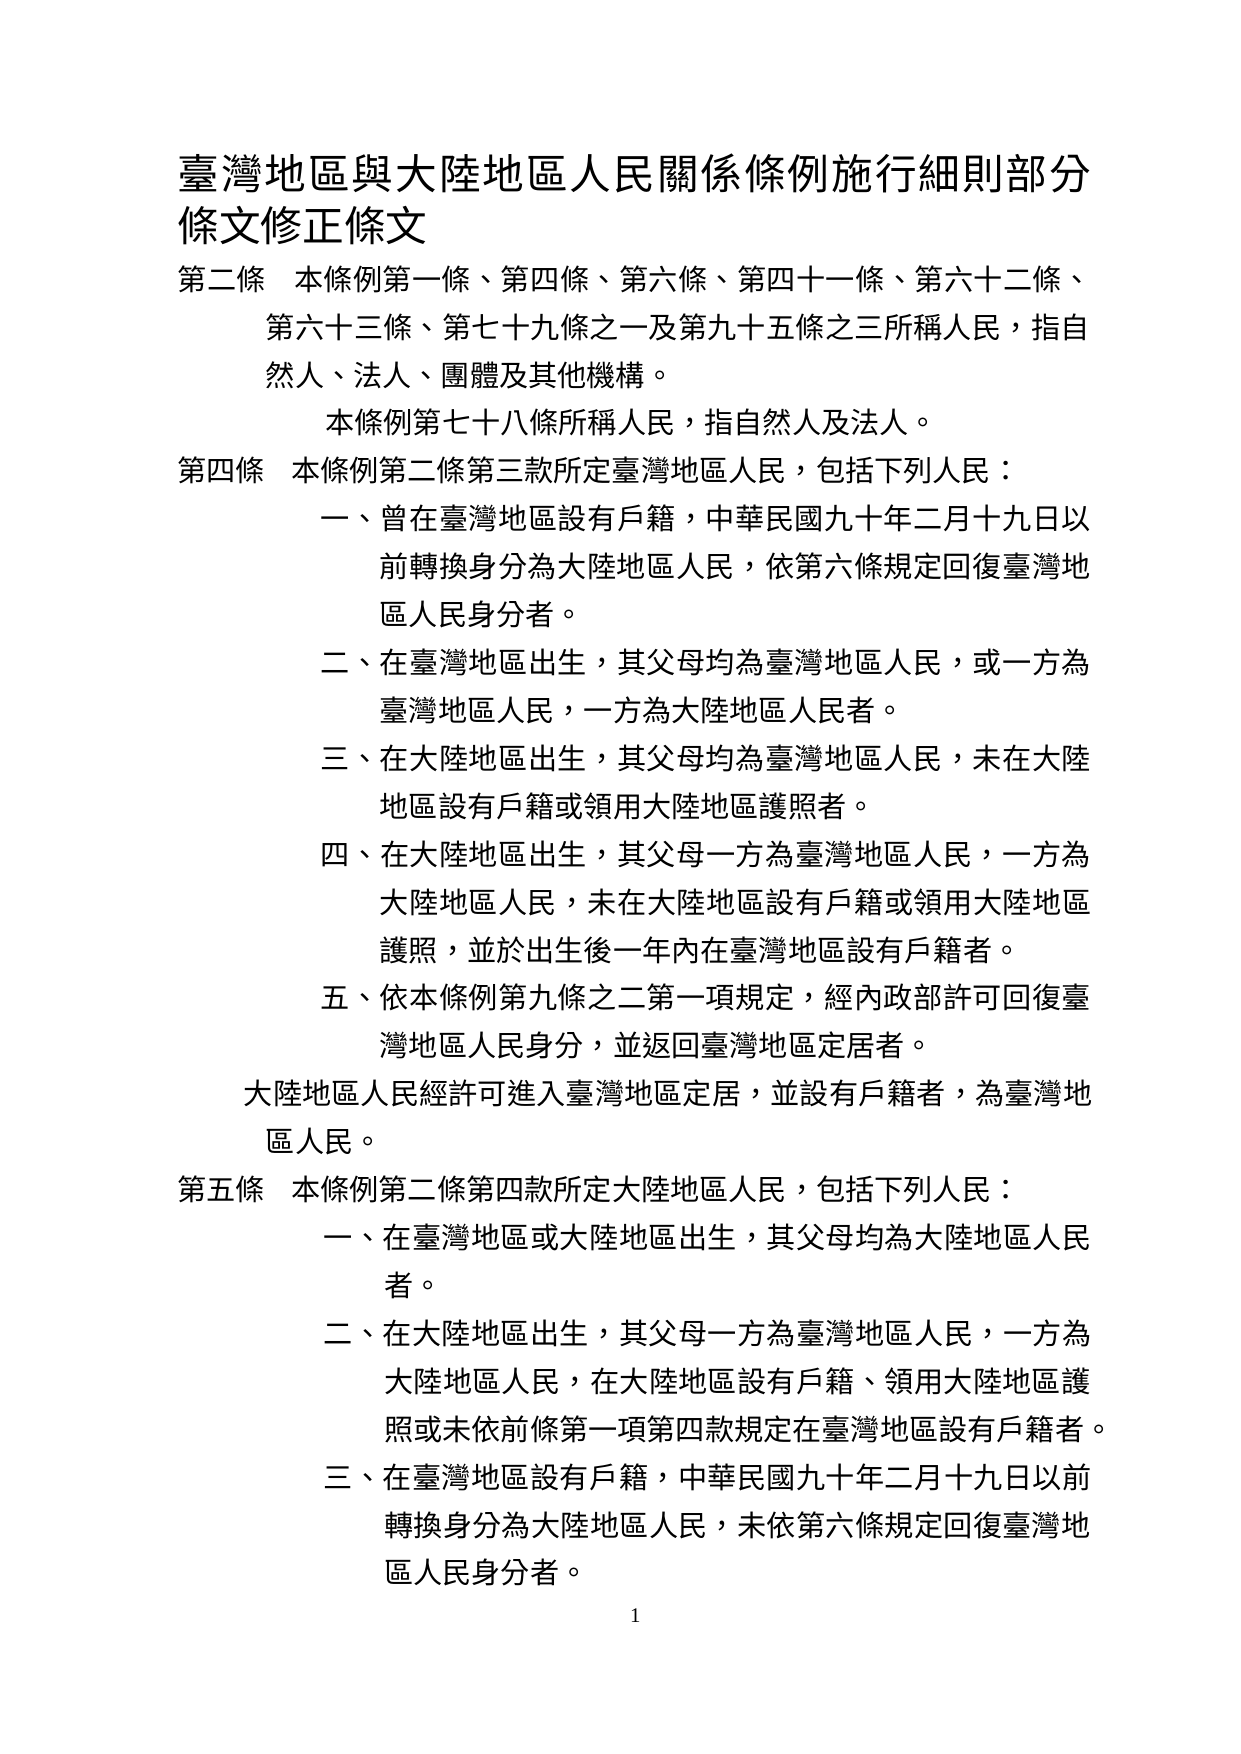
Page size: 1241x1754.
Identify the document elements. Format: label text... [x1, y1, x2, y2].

text 大陸地區人民經許可進入臺灣地區定居，並設有戶籍者，為臺灣地區人民。 [177, 1066, 1092, 1162]
text 五、依本條例第九條之二第一項規定，經內政部許可回復臺灣地區人民身分，並返回臺灣地區定居者。 [320, 971, 1092, 1066]
text 三、在大陸地區出生，其父母均為臺灣地區人民，未在大陸地區設有戶籍或領用大陸地區護照者。 [320, 731, 1092, 827]
text 臺灣地區與大陸地區人民關係條例施行細則部分條文修正條文 [177, 148, 1092, 252]
text 第五條 本條例第二條第四款所定大陸地區人民，包括下列人民： [177, 1162, 1092, 1210]
text 四、在大陸地區出生，其父母一方為臺灣地區人民，一方為大陸地區人民，未在大陸地區設有戶籍或領用大陸地區護照，並於出生後一年內在臺灣地區設有戶籍者。 [320, 827, 1092, 971]
text 一、在臺灣地區或大陸地區出生，其父母均為大陸地區人民者。 [323, 1210, 1092, 1306]
text 第四條 本條例第二條第三款所定臺灣地區人民，包括下列人民： [177, 443, 1092, 491]
text 第二條 本條例第一條、第四條、第六條、第四十一條、第六十二條、第六十三條、第七十九條之一及第九十五條之三所稱人民，指自然人、法人、團體及其他機構。 [177, 252, 1092, 396]
text 二、在臺灣地區出生，其父母均為臺灣地區人民，或一方為臺灣地區人民，一方為大陸地區人民者。 [320, 635, 1092, 731]
text 一、曾在臺灣地區設有戶籍，中華民國九十年二月十九日以前轉換身分為大陸地區人民，依第六條規定回復臺灣地區人民身分者。 [320, 491, 1092, 635]
text 二、在大陸地區出生，其父母一方為臺灣地區人民，一方為大陸地區人民，在大陸地區設有戶籍、領用大陸地區護照或未依前條第一項第四款規定在臺灣地區設有戶籍者。 [323, 1306, 1092, 1450]
text 本條例第七十八條所稱人民，指自然人及法人。 [252, 396, 1092, 443]
text 三、在臺灣地區設有戶籍，中華民國九十年二月十九日以前轉換身分為大陸地區人民，未依第六條規定回復臺灣地區人民身分者。 [323, 1450, 1092, 1593]
